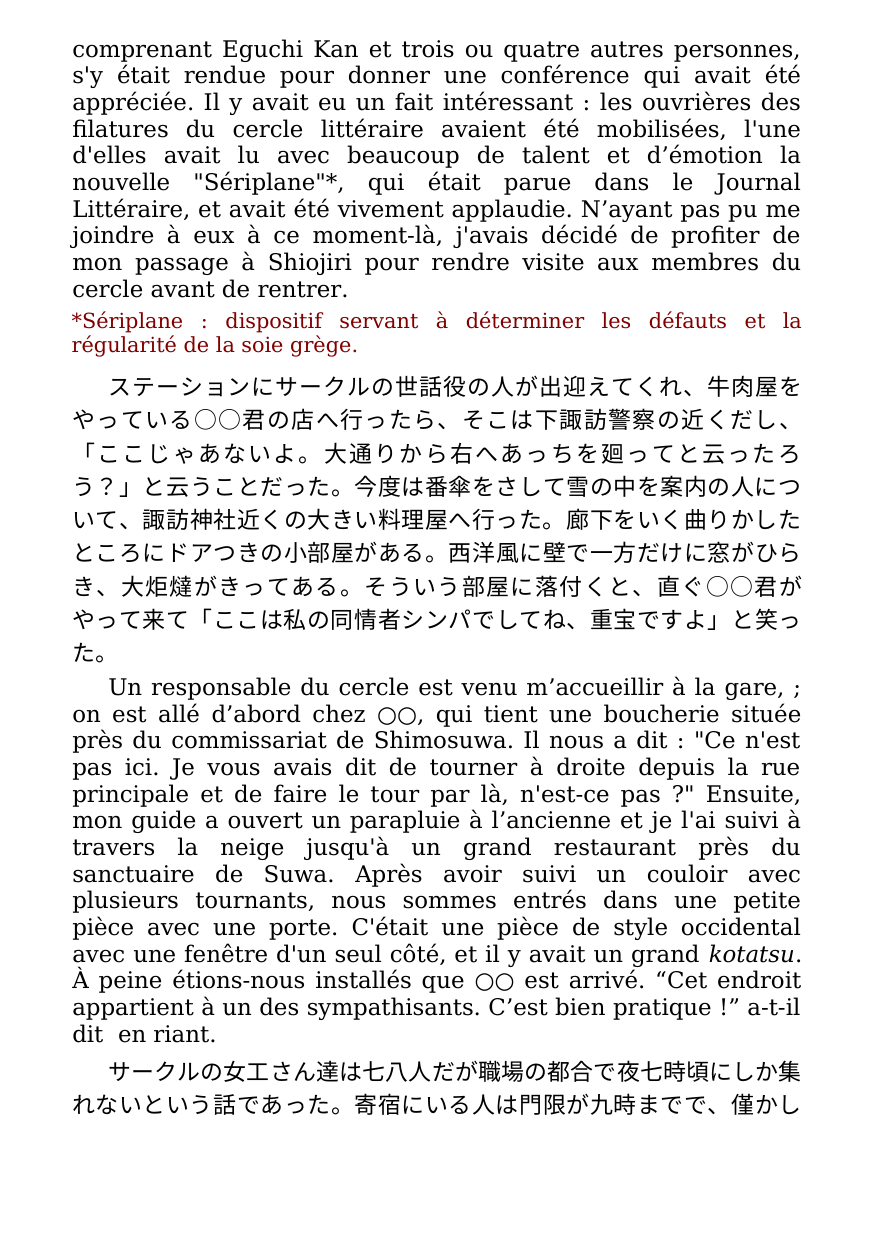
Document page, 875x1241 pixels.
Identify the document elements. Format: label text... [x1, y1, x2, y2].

text *Sériplane : dispositif servant à déterminer les défauts et la régularité de la soie grège. [71, 309, 803, 357]
text Un responsable du cercle est venu m’accueillir à la gare, ; on est allé d’abord chez ○○, qui tient une boucherie située près du commissariat de Shimosuwa. Il nous a dit : "Ce n'est pas ici. Je vous avais dit de tourner à droite depuis la rue principale et de faire le tour par là, n'est-ce pas ?" Ensuite, mon guide a ouvert un parapluie à l’ancienne et je l'ai suivi à travers la neige jusqu'à un grand restaurant près du sanctuaire de Suwa. Après avoir suivi un couloir avec plusieurs tournants, nous sommes entrés dans une petite pièce avec une porte. C'était une pièce de style occidental avec une fenêtre d'un seul côté, et il y avait un grand kotatsu. À peine étions-nous installés que ○○ est arrivé. “Cet endroit appartient à un des sympathisants. C’est bien pratique !” a-t-il dit en riant. [72, 674, 802, 1047]
text ステーションにサークルの世話役の人が出迎えてくれ、牛肉屋をやっている○○君の店へ行ったら、そこは下諏訪警察の近くだし、「ここじゃあないよ。大通りから右へあっちを廻ってと云ったろう？」と云うことだった。今度は番傘をさして雪の中を案内の人について、諏訪神社近くの大きい料理屋へ行った。廊下をいく曲りかしたところにドアつきの小部屋がある。西洋風に壁で一方だけに窓がひらき、大炬燵がきってある。そういう部屋に落付くと、直ぐ○○君がやって来て「ここは私の同情者シンパでしてね、重宝ですよ」と笑った。 [72, 369, 802, 668]
text サークルの女工さん達は七八人だが職場の都合で夜七時頃にしか集れないという話であった。寄宿にいる人は門限が九時までで、僅かし [72, 1053, 802, 1120]
text comprenant Eguchi Kan et trois ou quatre autres personnes, s'y était rendue pour donner une conférence qui avait été appréciée. Il y avait eu un fait intéressant : les ouvrières des filatures du cercle littéraire avaient été mobilisées, l'une d'elles avait lu avec beaucoup de talent et d’émotion la nouvelle "Sériplane"*, qui était parue dans le Journal Littéraire, et avait été vivement applaudie. N’ayant pas pu me joindre à eux à ce moment-là, j'avais décidé de profiter de mon passage à Shiojiri pour rendre visite aux membres du cercle avant de rentrer. [72, 36, 802, 303]
